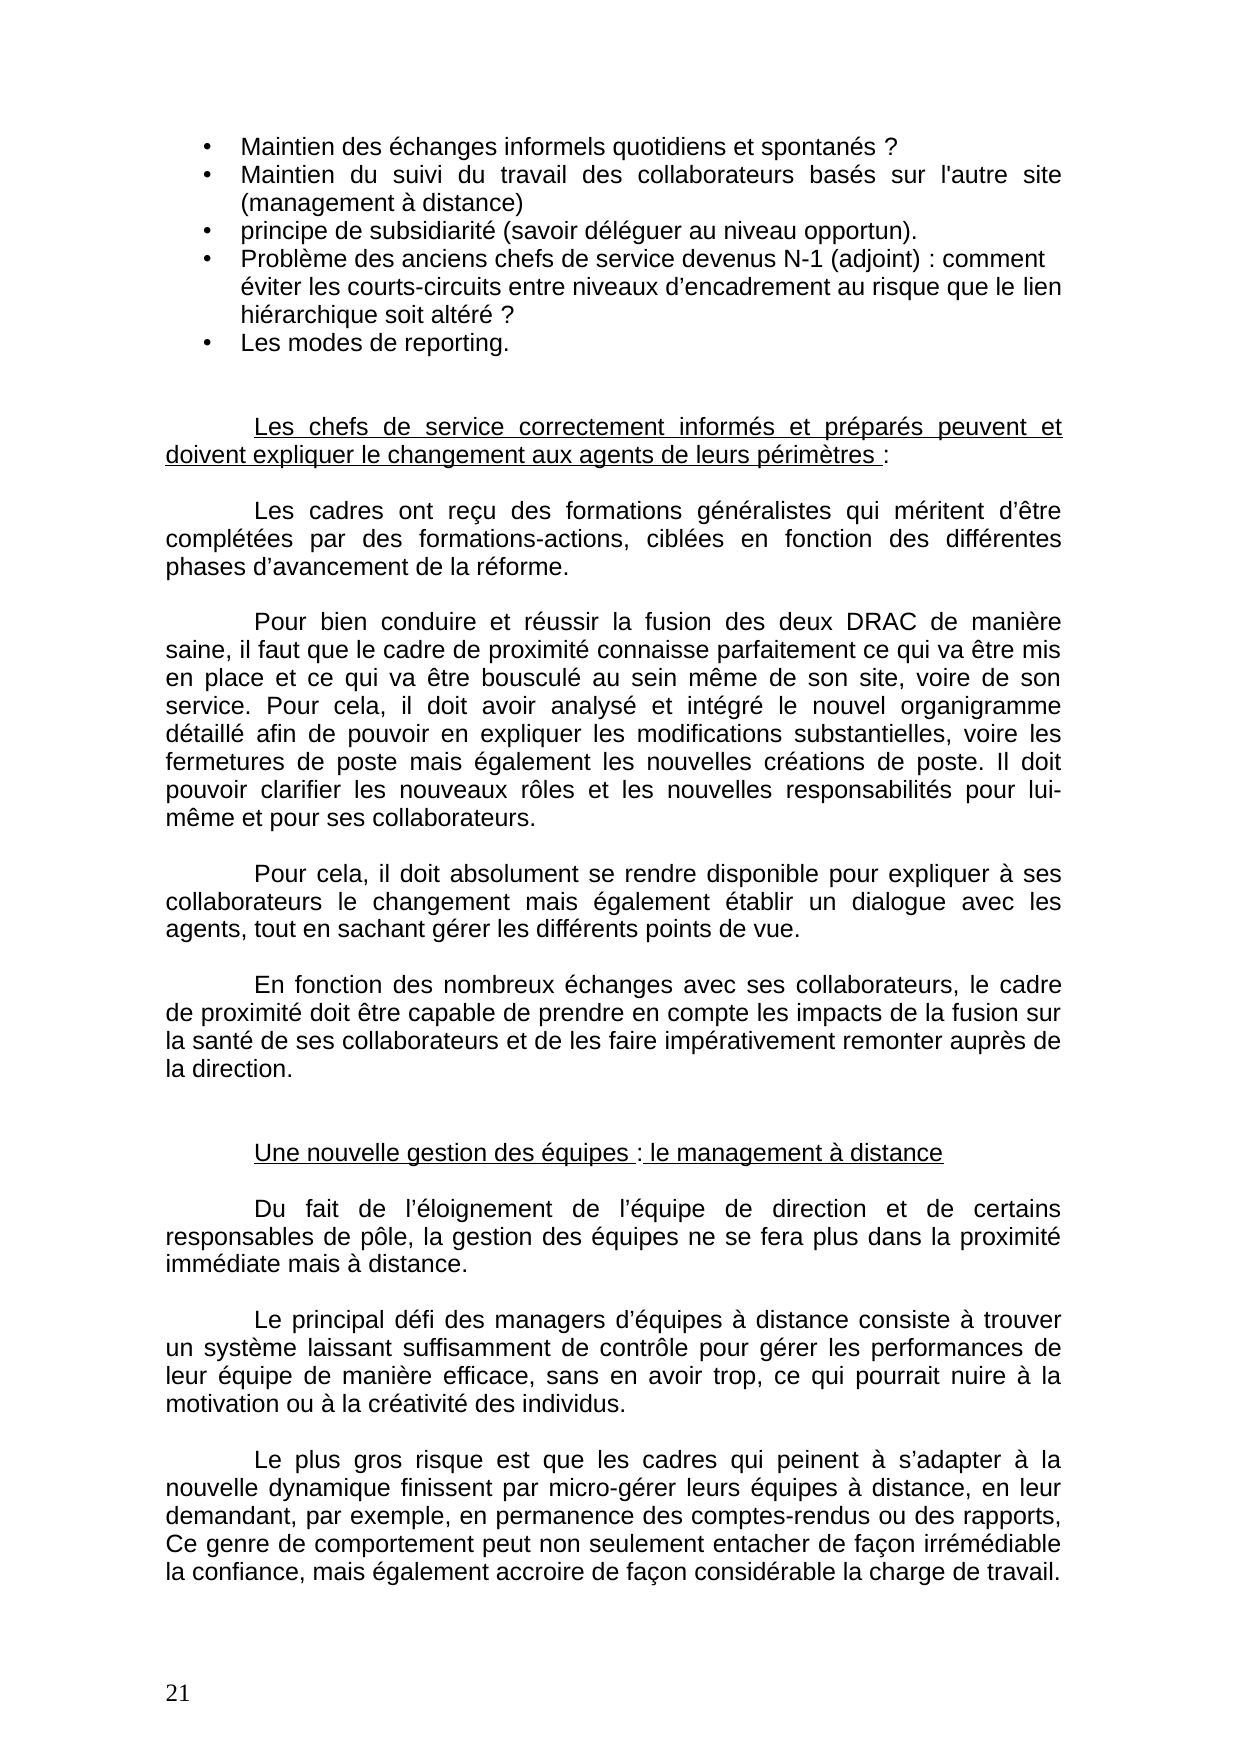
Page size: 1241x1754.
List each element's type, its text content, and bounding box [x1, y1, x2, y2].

list Les modes de reporting. [203, 329, 1063, 357]
list principe de subsidiarité (savoir déléguer au niveau opportun). [203, 217, 1063, 245]
list Problème des anciens chefs de service devenus N-1 (adjoint) : comment éviter les courts-circuits entre niveaux d’encadrement au risque que le lien hiérarchique soit altéré ? [203, 245, 1063, 329]
text Le plus gros risque est que les cadres qui peinent à s’adapter à la nouvelle dynamique finissent par micro-gérer leurs équipes à distance, en leur demandant, par exemple, en permanence des comptes-rendus ou des rapports, Ce genre de comportement peut non seulement entacher de façon irrémédiable la confiance, mais également accroire de façon considérable la charge de travail. [165, 1446, 1063, 1585]
text Pour cela, il doit absolument se rendre disponible pour expliquer à ses collaborateurs le changement mais également établir un dialogue avec les agents, tout en sachant gérer les différents points de vue. [165, 859, 1063, 943]
text Les chefs de service correctement informés et préparés peuvent et doivent expliquer le changement aux agents de leurs périmètres : [165, 413, 1063, 468]
text Du fait de l’éloignement de l’équipe de direction et de certains responsables de pôle, la gestion des équipes ne se fera plus dans la proximité immédiate mais à distance. [165, 1194, 1063, 1278]
list Maintien du suivi du travail des collaborateurs basés sur l'autre site (management à distance) [203, 161, 1063, 217]
text Le principal défi des managers d’équipes à distance consiste à trouver un système laissant suffisamment de contrôle pour gérer les performances de leur équipe de manière efficace, sans en avoir trop, ce qui pourrait nuire à la motivation ou à la créativité des individus. [165, 1306, 1063, 1418]
text Les cadres ont reçu des formations généralistes qui méritent d’être complétées par des formations-actions, ciblées en fonction des différentes phases d’avancement de la réforme. [165, 496, 1063, 580]
text Une nouvelle gestion des équipes : le management à distance [165, 1138, 1063, 1166]
text En fonction des nombreux échanges avec ses collaborateurs, le cadre de proximité doit être capable de prendre en compte les impacts de la fusion sur la santé de ses collaborateurs et de les faire impérativement remonter auprès de la direction. [165, 971, 1063, 1083]
list Maintien des échanges informels quotidiens et spontanés ? [203, 133, 1063, 161]
text Pour bien conduire et réussir la fusion des deux DRAC de manière saine, il faut que le cadre de proximité connaisse parfaitement ce qui va être mis en place et ce qui va être bousculé au sein même de son site, voire de son service. Pour cela, il doit avoir analysé et intégré le nouvel organigramme détaillé afin de pouvoir en expliquer les modifications substantielles, voire les fermetures de poste mais également les nouvelles créations de poste. Il doit pouvoir clarifier les nouveaux rôles et les nouvelles responsabilités pour lui-même et pour ses collaborateurs. [165, 608, 1063, 831]
